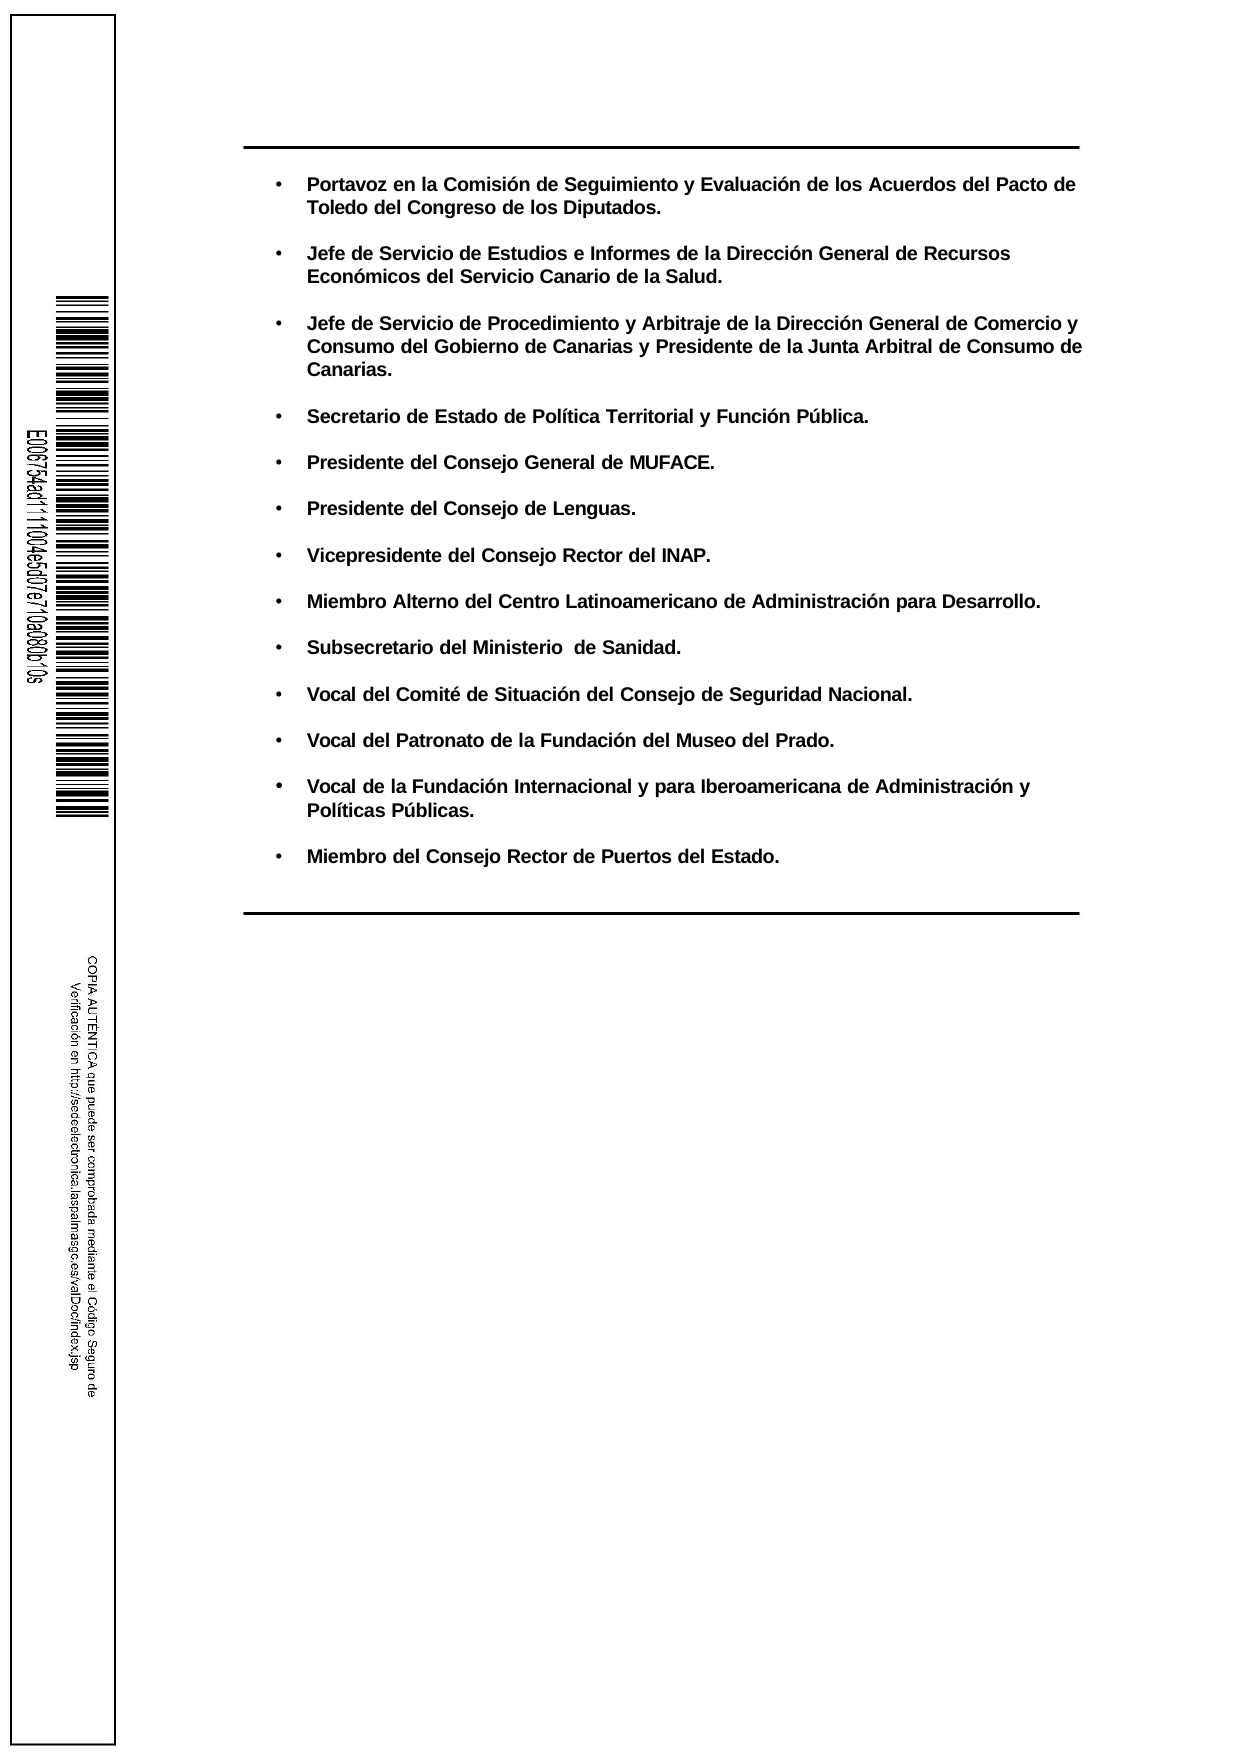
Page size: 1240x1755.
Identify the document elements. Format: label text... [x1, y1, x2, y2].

text Económicos del Servicio Canario de la Salud. [307, 265, 1229, 288]
text • Presidente del Consejo de Lenguas. [275, 497, 1229, 520]
text • Secretario de Estado de Política Territorial y Función Pública. [275, 405, 1229, 428]
text • Jefe de Servicio de Procedimiento y Arbitraje de la Dirección General de Comercio y Consumo del Gobierno de Canarias y Presidente de la Junta Arbitral de Consumo de Canarias. [275, 312, 1229, 381]
text • Vocal de la Fundación Internacional y para Iberoamericana de Administración y [275, 775, 1229, 798]
text • Vicepresidente del Consejo Rector del INAP. [275, 544, 1229, 567]
text • Vocal del Patronato de la Fundación del Museo del Prado. [275, 729, 1229, 752]
text • Miembro del Consejo Rector de Puertos del Estado. [275, 845, 1229, 868]
text • Portavoz en la Comisión de Seguimiento y Evaluación de los Acuerdos del Pacto de [275, 173, 1229, 196]
text • Subsecretario del Ministerio de Sanidad. [275, 636, 1229, 659]
text • Presidente del Consejo General de MUFACE. [275, 451, 1229, 474]
text • Jefe de Servicio de Estudios e Informes de la Dirección General de Recursos [275, 242, 1229, 265]
text • Miembro Alterno del Centro Latinoamericano de Administración para Desarrollo. [275, 590, 1229, 613]
text Toledo del Congreso de los Diputados. [307, 196, 1229, 219]
text Políticas Públicas. [307, 799, 1229, 822]
text • Vocal del Comité de Situación del Consejo de Seguridad Nacional. [275, 683, 1229, 706]
